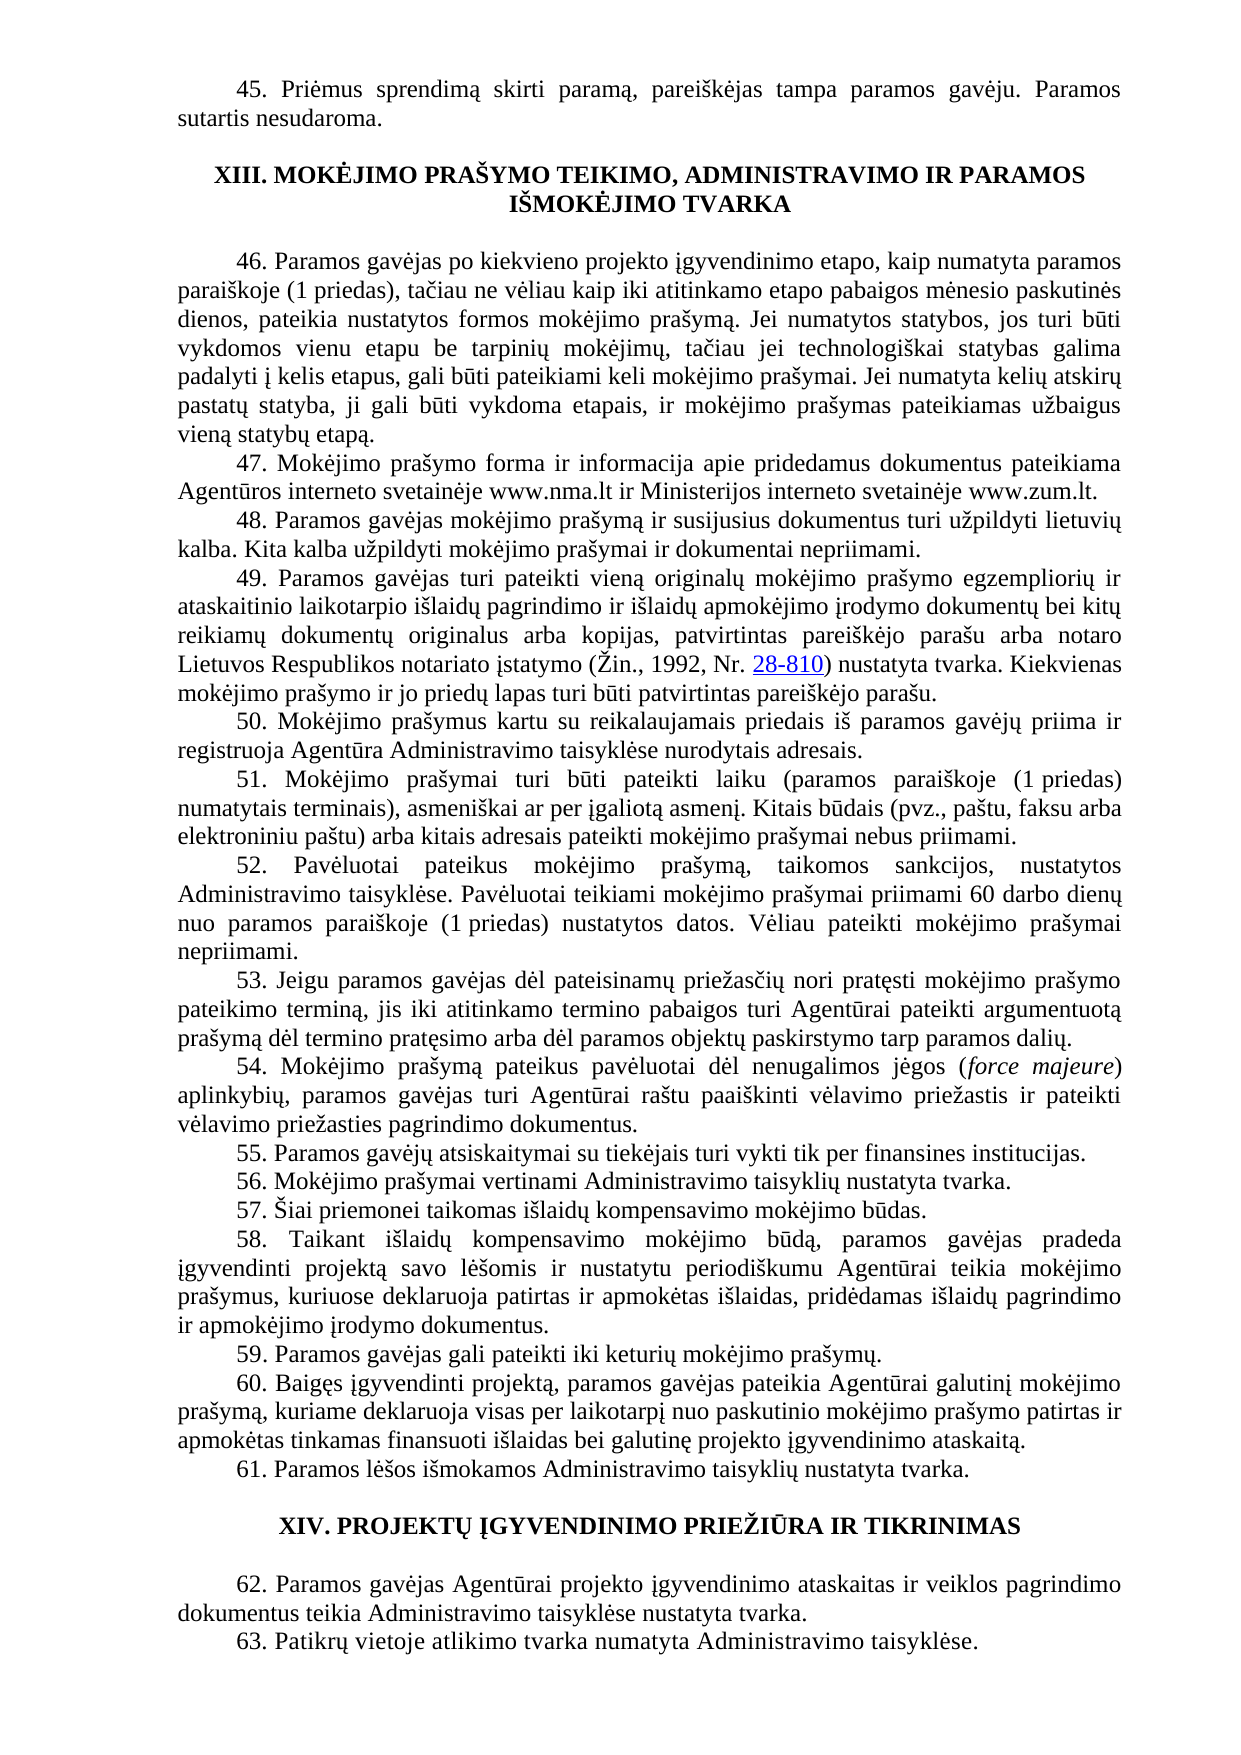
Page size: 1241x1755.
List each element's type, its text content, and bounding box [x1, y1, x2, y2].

text 58. Taikant išlaidų kompensavimo mokėjimo būdą, paramos gavėjas pradeda įgyvendinti projektą savo lėšomis ir nustatytu periodiškumu Agentūrai teikia mokėjimo prašymus, kuriuose deklaruoja patirtas ir apmokėtas išlaidas, pridėdamas išlaidų pagrindimo ir apmokėjimo įrodymo dokumentus. [177, 1224, 1122, 1339]
text 60. Baigęs įgyvendinti projektą, paramos gavėjas pateikia Agentūrai galutinį mokėjimo prašymą, kuriame deklaruoja visas per laikotarpį nuo paskutinio mokėjimo prašymo patirtas ir apmokėtas tinkamas finansuoti išlaidas bei galutinę projekto įgyvendinimo ataskaitą. [177, 1368, 1122, 1454]
text 47. Mokėjimo prašymo forma ir informacija apie pridedamus dokumentus pateikiama Agentūros interneto svetainėje www.nma.lt ir Ministerijos interneto svetainėje www.zum.lt. [177, 448, 1122, 505]
text 45. Priėmus sprendimą skirti paramą, pareiškėjas tampa paramos gavėju. Paramos sutartis nesudaroma. [177, 74, 1122, 131]
text 56. Mokėjimo prašymai vertinami Administravimo taisyklių nustatyta tvarka. [177, 1166, 1122, 1195]
text 51. Mokėjimo prašymai turi būti pateikti laiku (paramos paraiškoje (1 priedas) numatytais terminais), asmeniškai ar per įgaliotą asmenį. Kitais būdais (pvz., paštu, faksu arba elektroniniu paštu) arba kitais adresais pateikti mokėjimo prašymai nebus priimami. [177, 764, 1122, 850]
text 49. Paramos gavėjas turi pateikti vieną originalų mokėjimo prašymo egzempliorių ir ataskaitinio laikotarpio išlaidų pagrindimo ir išlaidų apmokėjimo įrodymo dokumentų bei kitų reikiamų dokumentų originalus arba kopijas, patvirtintas pareiškėjo parašu arba notaro Lietuvos Respublikos notariato įstatymo (Žin., 1992, Nr. 28-810) nustatyta tvarka. Kiekvienas mokėjimo prašymo ir jo priedų lapas turi būti patvirtintas pareiškėjo parašu. [177, 563, 1122, 706]
text 48. Paramos gavėjas mokėjimo prašymą ir susijusius dokumentus turi užpildyti lietuvių kalba. Kita kalba užpildyti mokėjimo prašymai ir dokumentai nepriimami. [177, 505, 1122, 563]
text XIII. MOKĖJIMO PRAŠYMO TEIKIMO, ADMINISTRAVIMO IR PARAMOS IŠMOKĖJIMO TVARKA [177, 160, 1122, 218]
text 63. Patikrų vietoje atlikimo tvarka numatyta Administravimo taisyklėse. [177, 1626, 1122, 1655]
text 50. Mokėjimo prašymus kartu su reikalaujamais priedais iš paramos gavėjų priima ir registruoja Agentūra Administravimo taisyklėse nurodytais adresais. [177, 706, 1122, 764]
text 55. Paramos gavėjų atsiskaitymai su tiekėjais turi vykti tik per finansines institucijas. [177, 1138, 1122, 1166]
text 54. Mokėjimo prašymą pateikus pavėluotai dėl nenugalimos jėgos (force majeure) aplinkybių, paramos gavėjas turi Agentūrai raštu paaiškinti vėlavimo priežastis ir pateikti vėlavimo priežasties pagrindimo dokumentus. [177, 1051, 1122, 1138]
text 61. Paramos lėšos išmokamos Administravimo taisyklių nustatyta tvarka. [177, 1454, 1122, 1483]
text 59. Paramos gavėjas gali pateikti iki keturių mokėjimo prašymų. [177, 1339, 1122, 1368]
text 53. Jeigu paramos gavėjas dėl pateisinamų priežasčių nori pratęsti mokėjimo prašymo pateikimo terminą, jis iki atitinkamo termino pabaigos turi Agentūrai pateikti argumentuotą prašymą dėl termino pratęsimo arba dėl paramos objektų paskirstymo tarp paramos dalių. [177, 965, 1122, 1051]
text 57. Šiai priemonei taikomas išlaidų kompensavimo mokėjimo būdas. [177, 1195, 1122, 1224]
text 52. Pavėluotai pateikus mokėjimo prašymą, taikomos sankcijos, nustatytos Administravimo taisyklėse. Pavėluotai teikiami mokėjimo prašymai priimami 60 darbo dienų nuo paramos paraiškoje (1 priedas) nustatytos datos. Vėliau pateikti mokėjimo prašymai nepriimami. [177, 850, 1122, 965]
text 62. Paramos gavėjas Agentūrai projekto įgyvendinimo ataskaitas ir veiklos pagrindimo dokumentus teikia Administravimo taisyklėse nustatyta tvarka. [177, 1569, 1122, 1626]
text 46. Paramos gavėjas po kiekvieno projekto įgyvendinimo etapo, kaip numatyta paramos paraiškoje (1 priedas), tačiau ne vėliau kaip iki atitinkamo etapo pabaigos mėnesio paskutinės dienos, pateikia nustatytos formos mokėjimo prašymą. Jei numatytos statybos, jos turi būti vykdomos vienu etapu be tarpinių mokėjimų, tačiau jei technologiškai statybas galima padalyti į kelis etapus, gali būti pateikiami keli mokėjimo prašymai. Jei numatyta kelių atskirų pastatų statyba, ji gali būti vykdoma etapais, ir mokėjimo prašymas pateikiamas užbaigus vieną statybų etapą. [177, 246, 1122, 448]
text XIV. PROJEKTŲ ĮGYVENDINIMO PRIEŽIŪRA IR TIKRINIMAS [177, 1511, 1122, 1540]
